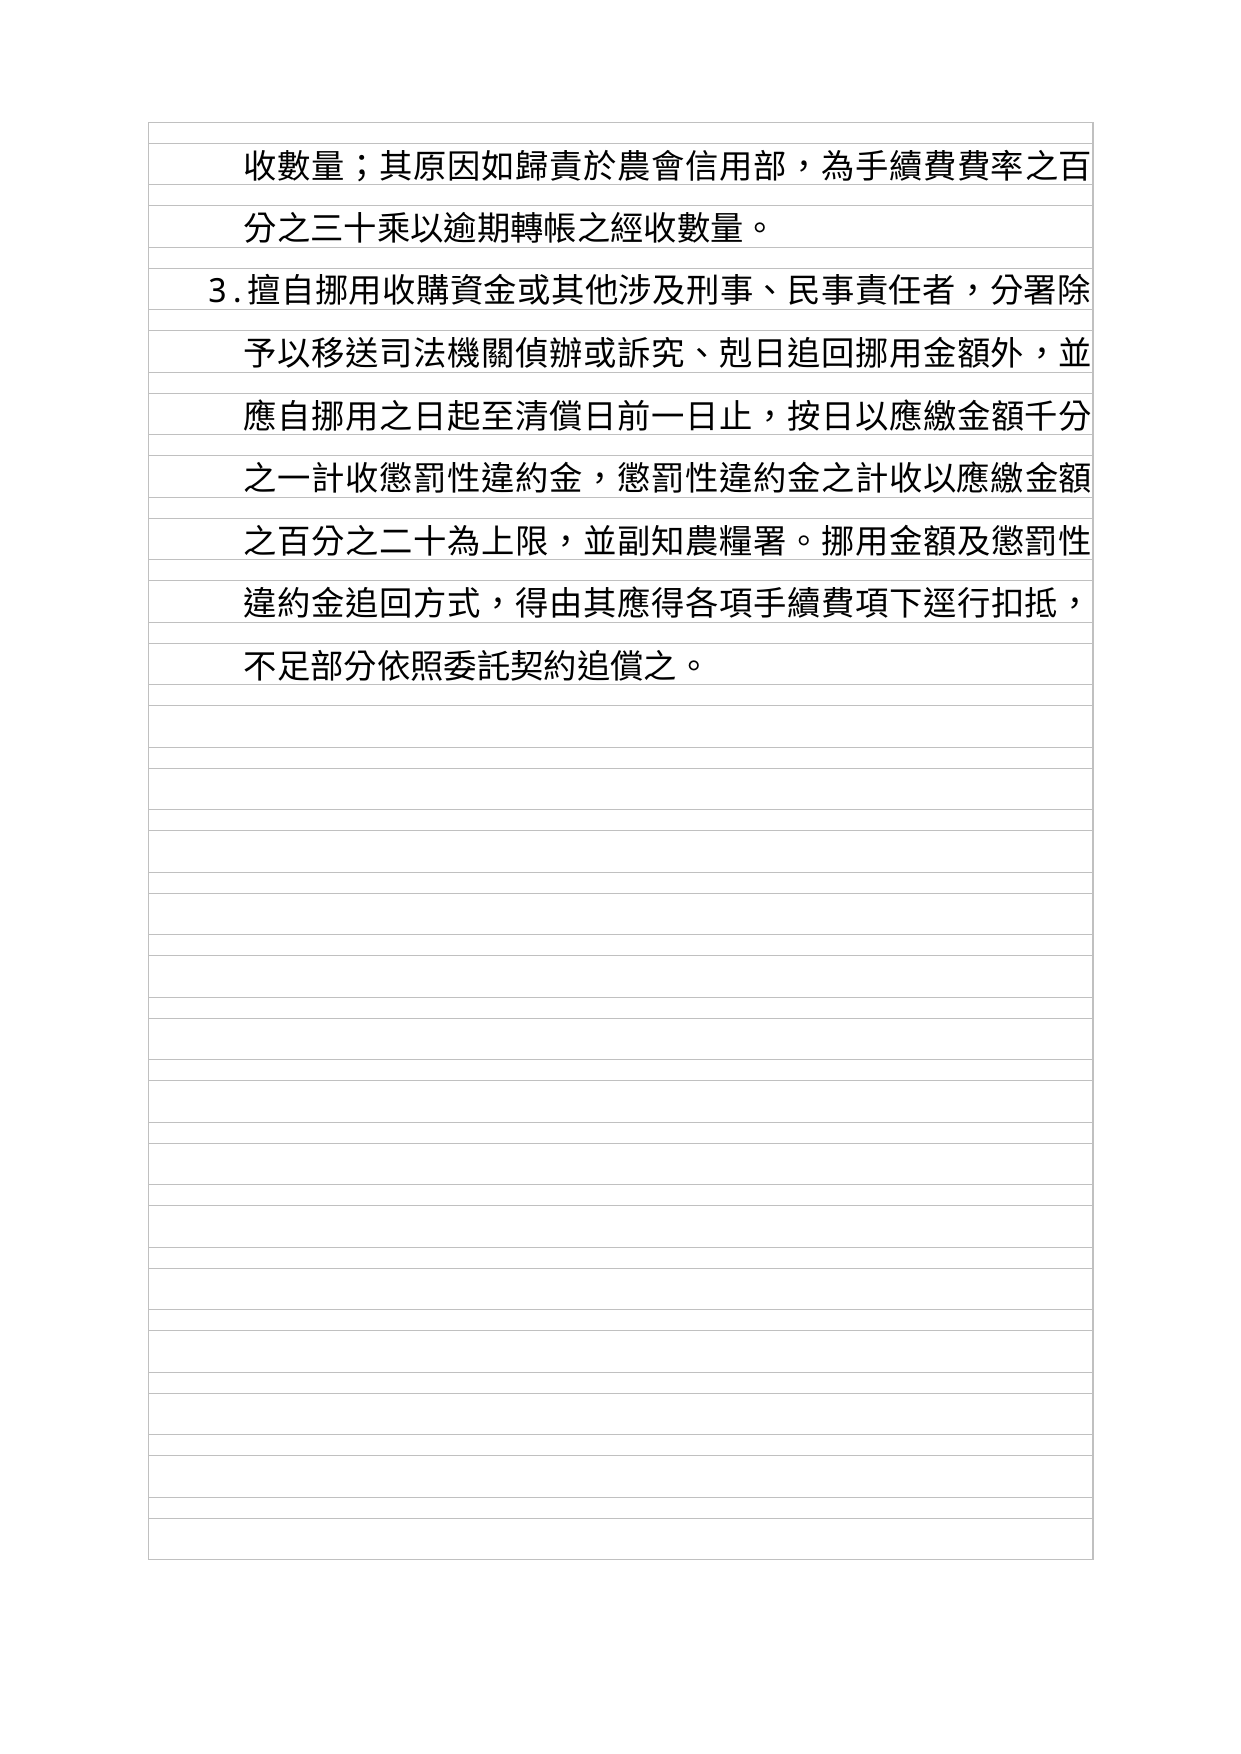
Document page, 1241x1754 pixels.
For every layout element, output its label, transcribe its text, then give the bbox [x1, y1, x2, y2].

text 3.擅自挪用收購資金或其他涉及刑事、民事責任者，分署除 [207, 269, 1092, 309]
text [207, 123, 1092, 143]
text [207, 435, 1092, 455]
text [207, 498, 1092, 518]
text [207, 623, 1092, 643]
text [207, 373, 1092, 393]
text 收數量；其原因如歸責於農會信用部，為手續費費率之百 [207, 144, 1092, 184]
text 分之三十乘以逾期轉帳之經收數量。 [207, 206, 1092, 247]
text [207, 248, 1092, 268]
text 之一計收懲罰性違約金，懲罰性違約金之計收以應繳金額 [207, 456, 1092, 497]
text 不足部分依照委託契約追償之。 [207, 644, 1092, 684]
text [207, 185, 1092, 205]
text 應自挪用之日起至清償日前一日止，按日以應繳金額千分 [207, 394, 1092, 434]
text [207, 560, 1092, 580]
text 予以移送司法機關偵辦或訴究、剋日追回挪用金額外，並 [207, 331, 1092, 372]
text [207, 310, 1092, 330]
text 之百分之二十為上限，並副知農糧署。挪用金額及懲罰性 [207, 519, 1092, 559]
text 違約金追回方式，得由其應得各項手續費項下逕行扣抵， [207, 581, 1092, 622]
